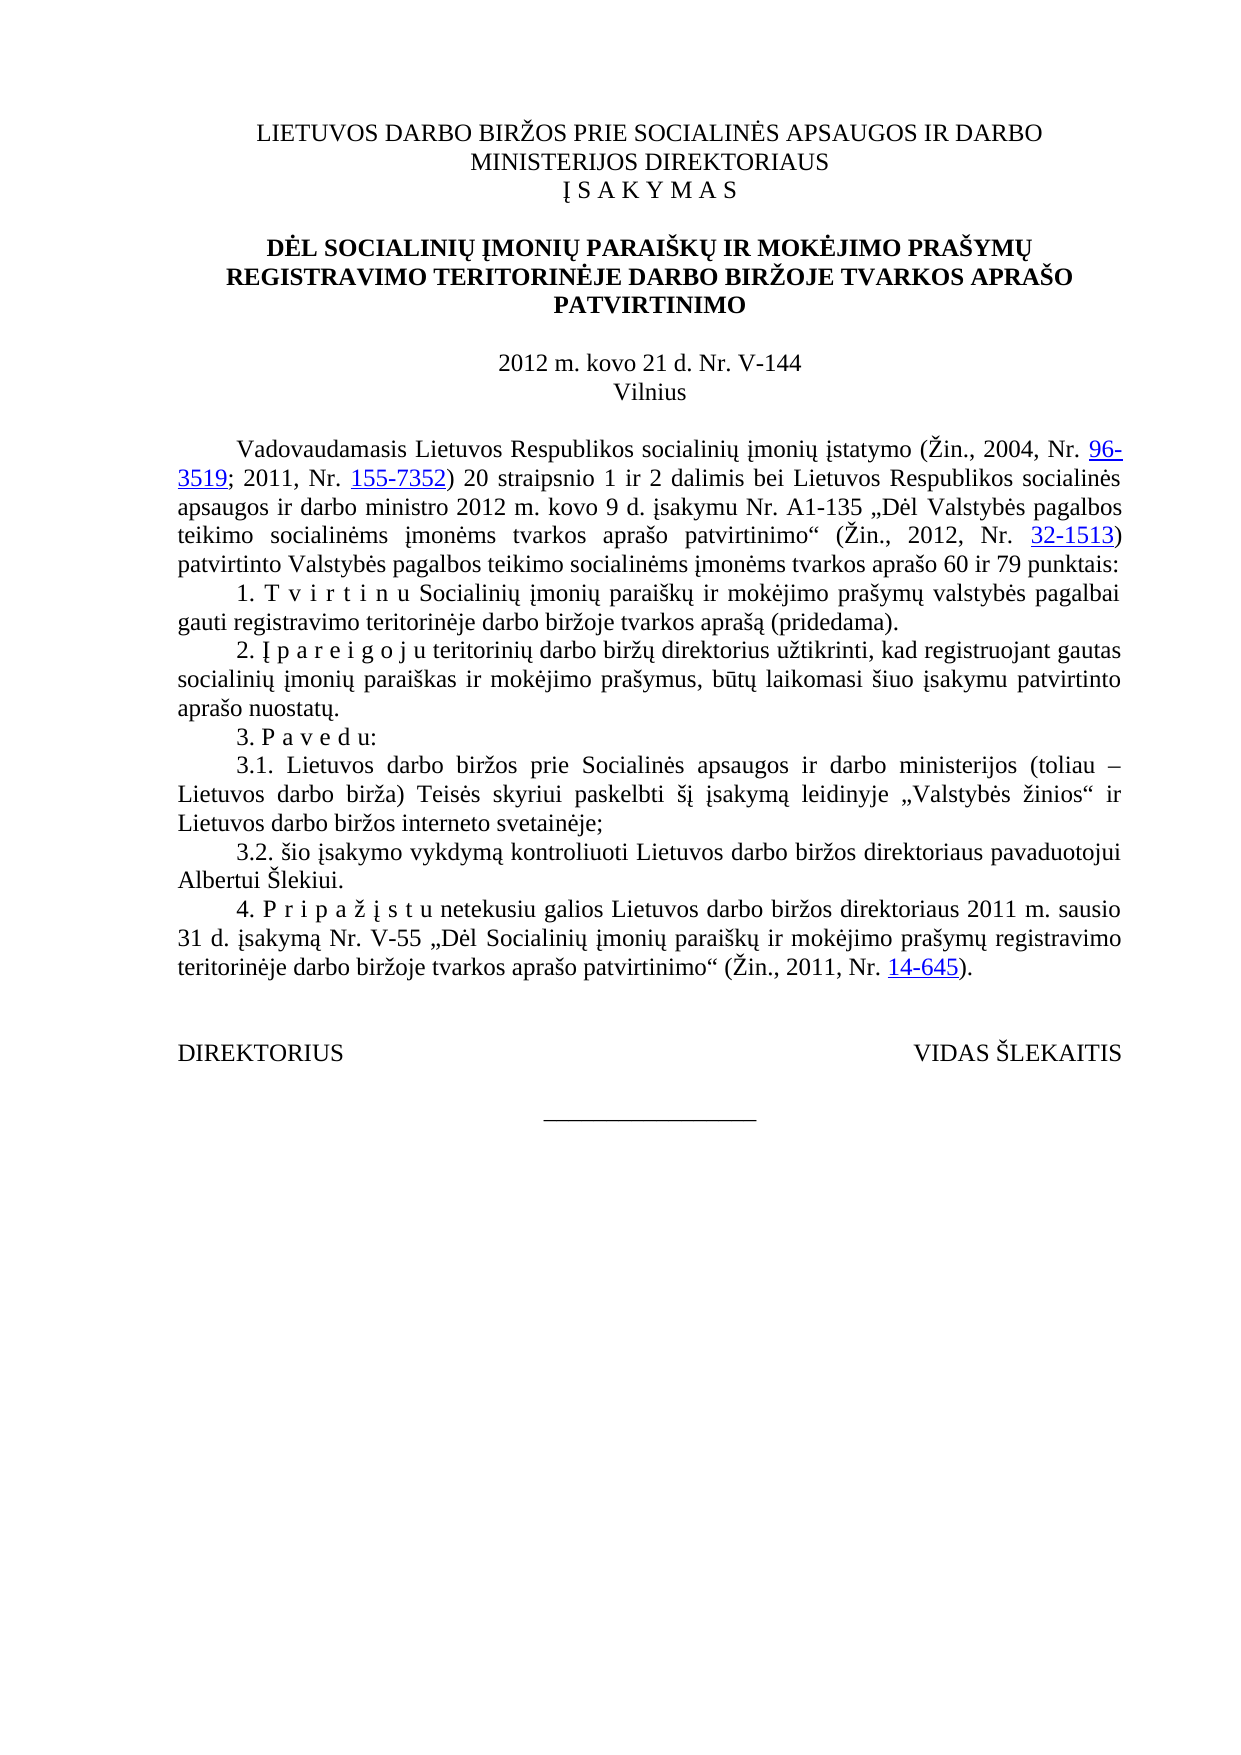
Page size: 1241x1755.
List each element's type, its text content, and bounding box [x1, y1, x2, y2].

text 4. P r i p a ž į s t u netekusiu galios Lietuvos darbo biržos direktoriaus 2011 m. sausio 31 d. įsakymą Nr. V-55 „Dėl socialinių įmonių paraiškų ir mokėjimo prašymų registravimo teritorinėje darbo biržoje tvarkos aprašo patvirtinimo“ (Žin., 2011, Nr. 14-645). [177, 894, 1122, 981]
text 3.2. šio įsakymo vykdymą kontroliuoti Lietuvos darbo biržos direktoriaus pavaduotojui Albertui Šlekiui. [177, 837, 1122, 894]
text Vilnius [177, 377, 1122, 406]
text _________________ [177, 1096, 1122, 1124]
text 3.1. Lietuvos darbo biržos prie Socialinės apsaugos ir darbo ministerijos (toliau – Lietuvos darbo birža) Teisės skyriui paskelbti šį įsakymą leidinyje „Valstybės žinios“ ir Lietuvos darbo biržos interneto svetainėje; [177, 751, 1122, 837]
text LIETUVOS DARBO BIRŽOS prie socialinės apsaugos ir darbo ministerijos DIREKTORIAUS [177, 118, 1122, 176]
text Vadovaudamasis Lietuvos Respublikos socialinių įmonių įstatymo (Žin., 2004, Nr. 96-3519; 2011, Nr. 155-7352) 20 straipsnio 1 ir 2 dalimis bei Lietuvos Respublikos socialinės apsaugos ir darbo ministro 2012 m. kovo 9 d. įsakymu Nr. A1-135 „Dėl valstybės pagalbos teikimo socialinėms įmonėms tvarkos aprašo patvirtinimo“ (Žin., 2012, Nr. 32-1513) patvirtinto Valstybės pagalbos teikimo socialinėms įmonėms tvarkos aprašo 60 ir 79 punktais: [177, 434, 1122, 578]
text 3. Pavedu: [177, 722, 1122, 751]
text DĖL SOCIALINIŲ ĮMONIŲ paraiškų ir mokėjimo prašymų registravimo teritorinėje darbo biržoje tvarkos aprašo patvirtinimo [177, 233, 1122, 319]
text 2. Į p a r e i g o j u teritorinių darbo biržų direktorius užtikrinti, kad registruojant gautas socialinių įmonių paraiškas ir mokėjimo prašymus, būtų laikomasi šiuo įsakymu patvirtinto aprašo nuostatų. [177, 636, 1122, 722]
text Į S A K Y M A S [177, 176, 1122, 204]
text 2012 m. kovo 21 d. Nr. V-144 [177, 348, 1122, 377]
text Direktorius Vidas Šlekaitis [177, 1038, 1122, 1067]
text 1. T v i r t i n u Socialinių įmonių paraiškų ir mokėjimo prašymų valstybės pagalbai gauti registravimo teritorinėje darbo biržoje tvarkos aprašą (pridedama). [177, 578, 1122, 636]
